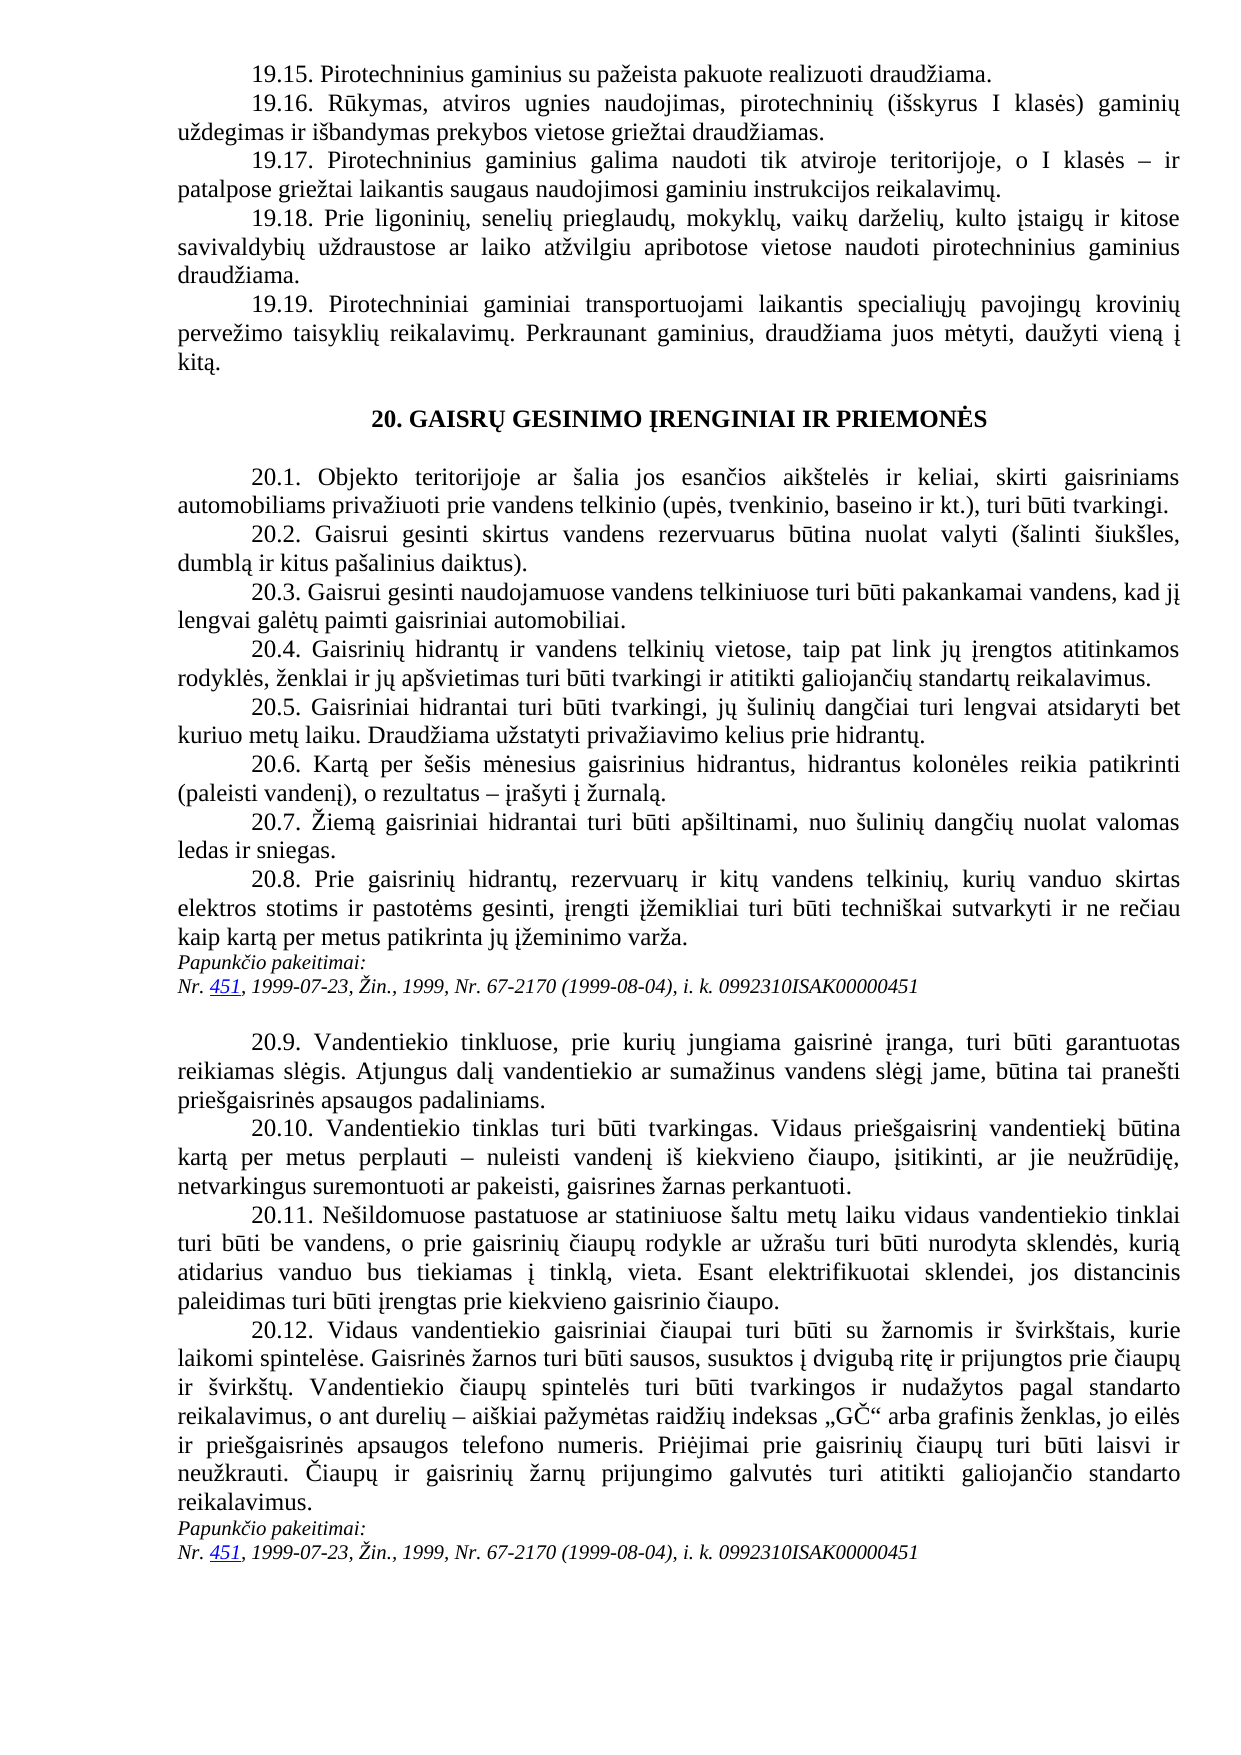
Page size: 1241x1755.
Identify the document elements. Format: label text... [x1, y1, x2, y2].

text Nr. 451, 1999-07-23, Žin., 1999, Nr. 67-2170 (1999-08-04), i. k. 0992310ISAK00000451 [177, 974, 1181, 998]
text 19.19. Pirotechniniai gaminiai transportuojami laikantis specialiųjų pavojingų krovinių pervežimo taisyklių reikalavimų. Perkraunant gaminius, draudžiama juos mėtyti, daužyti vieną į kitą. [177, 289, 1181, 375]
text 19.17. Pirotechninius gaminius galima naudoti tik atviroje teritorijoje, o I klasės – ir patalpose griežtai laikantis saugaus naudojimosi gaminiu instrukcijos reikalavimų. [177, 145, 1181, 203]
text 20.5. Gaisriniai hidrantai turi būti tvarkingi, jų šulinių dangčiai turi lengvai atsidaryti bet kuriuo metų laiku. Draudžiama užstatyti privažiavimo kelius prie hidrantų. [177, 692, 1181, 749]
text 20.11. Nešildomuose pastatuose ar statiniuose šaltu metų laiku vidaus vandentiekio tinklai turi būti be vandens, o prie gaisrinių čiaupų rodykle ar užrašu turi būti nurodyta sklendės, kurią atidarius vanduo bus tiekiamas į tinklą, vieta. Esant elektrifikuotai sklendei, jos distancinis paleidimas turi būti įrengtas prie kiekvieno gaisrinio čiaupo. [177, 1200, 1181, 1315]
text 20.1. Objekto teritorijoje ar šalia jos esančios aikštelės ir keliai, skirti gaisriniams automobiliams privažiuoti prie vandens telkinio (upės, tvenkinio, baseino ir kt.), turi būti tvarkingi. [177, 462, 1181, 519]
text Nr. 451, 1999-07-23, Žin., 1999, Nr. 67-2170 (1999-08-04), i. k. 0992310ISAK00000451 [177, 1540, 1181, 1564]
text 20.8. Prie gaisrinių hidrantų, rezervuarų ir kitų vandens telkinių, kurių vanduo skirtas elektros stotims ir pastotėms gesinti, įrengti įžemikliai turi būti techniškai sutvarkyti ir ne rečiau kaip kartą per metus patikrinta jų įžeminimo varža. [177, 864, 1181, 950]
text 19.15. Pirotechninius gaminius su pažeista pakuote realizuoti draudžiama. [177, 59, 1181, 88]
text 19.18. Prie ligoninių, senelių prieglaudų, mokyklų, vaikų darželių, kulto įstaigų ir kitose savivaldybių uždraustose ar laiko atžvilgiu apribotose vietose naudoti pirotechninius gaminius draudžiama. [177, 203, 1181, 289]
text 20.2. Gaisrui gesinti skirtus vandens rezervuarus būtina nuolat valyti (šalinti šiukšles, dumblą ir kitus pašalinius daiktus). [177, 519, 1181, 577]
text 20.12. Vidaus vandentiekio gaisriniai čiaupai turi būti su žarnomis ir švirkštais, kurie laikomi spintelėse. Gaisrinės žarnos turi būti sausos, susuktos į dvigubą ritę ir prijungtos prie čiaupų ir švirkštų. Vandentiekio čiaupų spintelės turi būti tvarkingos ir nudažytos pagal standarto reikalavimus, o ant durelių – aiškiai pažymėtas raidžių indeksas „GČ“ arba grafinis ženklas, jo eilės ir priešgaisrinės apsaugos telefono numeris. Priėjimai prie gaisrinių čiaupų turi būti laisvi ir neužkrauti. Čiaupų ir gaisrinių žarnų prijungimo galvutės turi atitikti galiojančio standarto reikalavimus. [177, 1315, 1181, 1516]
text Papunkčio pakeitimai: [177, 950, 1181, 974]
text 20.4. Gaisrinių hidrantų ir vandens telkinių vietose, taip pat link jų įrengtos atitinkamos rodyklės, ženklai ir jų apšvietimas turi būti tvarkingi ir atitikti galiojančių standartų reikalavimus. [177, 634, 1181, 692]
text 20.9. Vandentiekio tinkluose, prie kurių jungiama gaisrinė įranga, turi būti garantuotas reikiamas slėgis. Atjungus dalį vandentiekio ar sumažinus vandens slėgį jame, būtina tai pranešti priešgaisrinės apsaugos padaliniams. [177, 1027, 1181, 1113]
text 19.16. Rūkymas, atviros ugnies naudojimas, pirotechninių (išskyrus I klasės) gaminių uždegimas ir išbandymas prekybos vietose griežtai draudžiamas. [177, 88, 1181, 145]
text 20.7. Žiemą gaisriniai hidrantai turi būti apšiltinami, nuo šulinių dangčių nuolat valomas ledas ir sniegas. [177, 807, 1181, 864]
text 20.3. Gaisrui gesinti naudojamuose vandens telkiniuose turi būti pakankamai vandens, kad jį lengvai galėtų paimti gaisriniai automobiliai. [177, 577, 1181, 634]
text 20.6. Kartą per šešis mėnesius gaisrinius hidrantus, hidrantus kolonėles reikia patikrinti (paleisti vandenį), o rezultatus – įrašyti į žurnalą. [177, 749, 1181, 807]
text Papunkčio pakeitimai: [177, 1516, 1181, 1540]
text 20.10. Vandentiekio tinklas turi būti tvarkingas. Vidaus priešgaisrinį vandentiekį būtina kartą per metus perplauti – nuleisti vandenį iš kiekvieno čiaupo, įsitikinti, ar jie neužrūdiję, netvarkingus suremontuoti ar pakeisti, gaisrines žarnas perkantuoti. [177, 1113, 1181, 1200]
text 20. GAISRŲ GESINIMO ĮRENGINIAI IR PRIEMONĖS [177, 404, 1181, 433]
